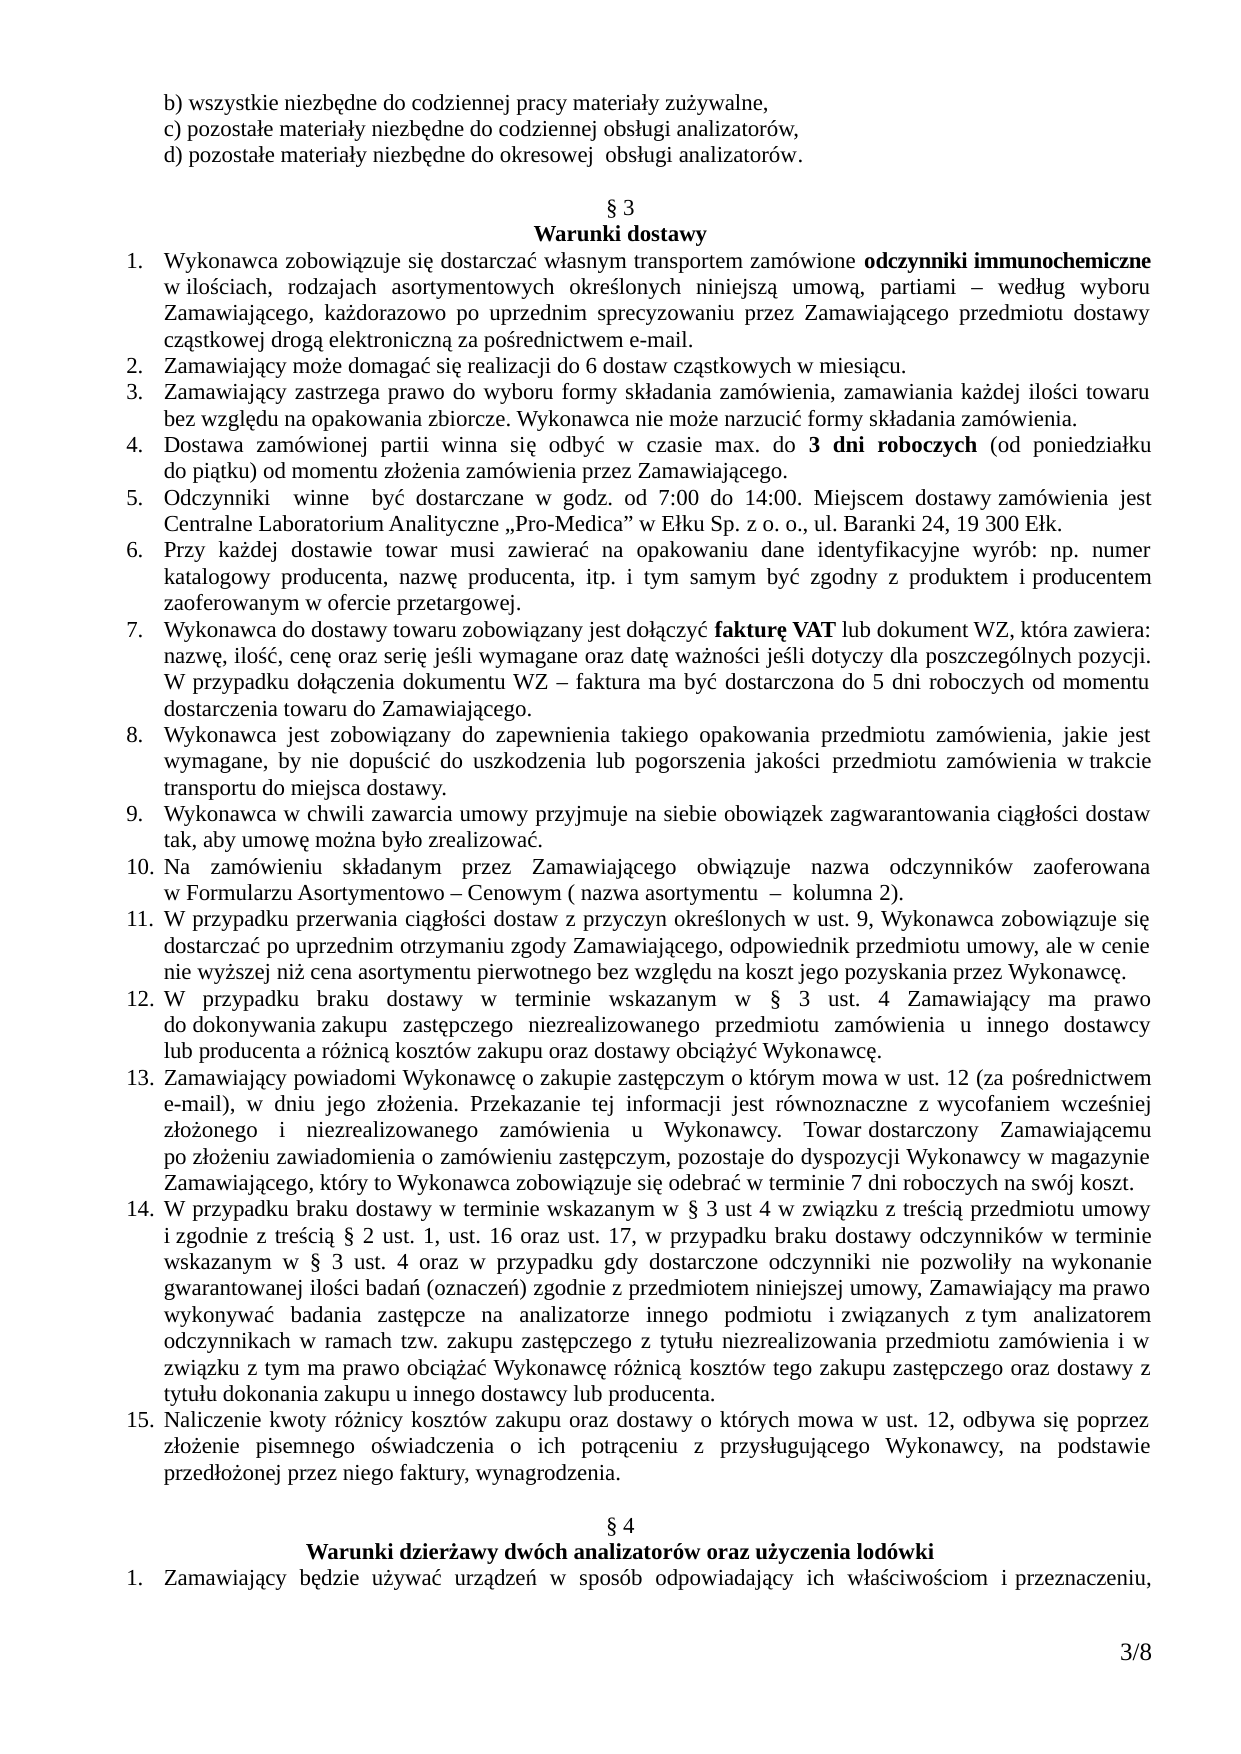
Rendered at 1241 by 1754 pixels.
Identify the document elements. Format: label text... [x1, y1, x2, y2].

list W przypadku braku dostawy w terminie wskazanym w § 3 ust 4 w związku z treścią przedmiotu umowy i zgodnie z treścią § 2 ust. 1, ust. 16 oraz ust. 17, w przypadku braku dostawy odczynników w terminie wskazanym w § 3 ust. 4 oraz w przypadku gdy dostarczone odczynniki nie pozwoliły na wykonanie gwarantowanej ilości badań (oznaczeń) zgodnie z przedmiotem niniejszej umowy, Zamawiający ma prawo wykonywać badania zastępcze na analizatorze innego podmiotu i związanych z tym analizatorem odczynnikach w ramach tzw. zakupu zastępczego z tytułu niezrealizowania przedmiotu zamówienia i w związku z tym ma prawo obciążać Wykonawcę różnicą kosztów tego zakupu zastępczego oraz dostawy z tytułu dokonania zakupu u innego dostawcy lub producenta. [126, 1195, 1152, 1406]
list Naliczenie kwoty różnicy kosztów zakupu oraz dostawy o których mowa w ust. 12, odbywa się poprzez złożenie pisemnego oświadczenia o ich potrąceniu z przysługującego Wykonawcy, na podstawie przedłożonej przez niego faktury, wynagrodzenia. [126, 1406, 1152, 1485]
text Warunki dzierżawy dwóch analizatorów oraz użyczenia lodówki [88, 1538, 1152, 1564]
list Wykonawca jest zobowiązany do zapewnienia takiego opakowania przedmiotu zamówienia, jakie jest wymagane, by nie dopuścić do uszkodzenia lub pogorszenia jakości przedmiotu zamówienia w trakcie transportu do miejsca dostawy. [126, 721, 1152, 800]
list d) pozostałe materiały niezbędne do okresowej obsługi analizatorów. [126, 141, 1152, 168]
list c) pozostałe materiały niezbędne do codziennej obsługi analizatorów, [126, 115, 1152, 141]
list Odczynniki winne być dostarczane w godz. od 7:00 do 14:00. Miejscem dostawy zamówienia jest Centralne Laboratorium Analityczne „Pro-Medica” w Ełku Sp. z o. o., ul. Baranki 24, 19 300 Ełk. [126, 484, 1152, 537]
list Dostawa zamówionej partii winna się odbyć w czasie max. do 3 dni roboczych (od poniedziałku do piątku) od momentu złożenia zamówienia przez Zamawiającego. [126, 431, 1152, 484]
list Zamawiający zastrzega prawo do wyboru formy składania zamówienia, zamawiania każdej ilości towaru bez względu na opakowania zbiorcze. Wykonawca nie może narzucić formy składania zamówienia. [126, 378, 1152, 431]
text § 3 [88, 194, 1152, 220]
list Wykonawca zobowiązuje się dostarczać własnym transportem zamówione odczynniki immunochemiczne w ilościach, rodzajach asortymentowych określonych niniejszą umową, partiami – według wyboru Zamawiającego, każdorazowo po uprzednim sprecyzowaniu przez Zamawiającego przedmiotu dostawy cząstkowej drogą elektroniczną za pośrednictwem e-mail. [126, 247, 1152, 352]
list Zamawiający będzie używać urządzeń w sposób odpowiadający ich właściwościom i przeznaczeniu, [126, 1564, 1152, 1591]
list Na zamówieniu składanym przez Zamawiającego obwiązuje nazwa odczynników zaoferowana w Formularzu Asortymentowo – Cenowym ( nazwa asortymentu – kolumna 2). [126, 853, 1152, 906]
text Warunki dostawy [88, 220, 1152, 247]
list Wykonawca w chwili zawarcia umowy przyjmuje na siebie obowiązek zagwarantowania ciągłości dostaw tak, aby umowę można było zrealizować. [126, 800, 1152, 853]
list Przy każdej dostawie towar musi zawierać na opakowaniu dane identyfikacyjne wyrób: np. numer katalogowy producenta, nazwę producenta, itp. i tym samym być zgodny z produktem i producentem zaoferowanym w ofercie przetargowej. [126, 537, 1152, 616]
list W przypadku braku dostawy w terminie wskazanym w § 3 ust. 4 Zamawiający ma prawo do dokonywania zakupu zastępczego niezrealizowanego przedmiotu zamówienia u innego dostawcy lub producenta a różnicą kosztów zakupu oraz dostawy obciążyć Wykonawcę. [126, 984, 1152, 1064]
list W przypadku przerwania ciągłości dostaw z przyczyn określonych w ust. 9, Wykonawca zobowiązuje się dostarczać po uprzednim otrzymaniu zgody Zamawiającego, odpowiednik przedmiotu umowy, ale w cenie nie wyższej niż cena asortymentu pierwotnego bez względu na koszt jego pozyskania przez Wykonawcę. [126, 906, 1152, 984]
list Wykonawca do dostawy towaru zobowiązany jest dołączyć fakturę VAT lub dokument WZ, która zawiera: nazwę, ilość, cenę oraz serię jeśli wymagane oraz datę ważności jeśli dotyczy dla poszczególnych pozycji. W przypadku dołączenia dokumentu WZ – faktura ma być dostarczona do 5 dni roboczych od momentu dostarczenia towaru do Zamawiającego. [126, 616, 1152, 721]
list Zamawiający może domagać się realizacji do 6 dostaw cząstkowych w miesiącu. [126, 352, 1152, 378]
text § 4 [88, 1512, 1152, 1538]
list Zamawiający powiadomi Wykonawcę o zakupie zastępczym o którym mowa w ust. 12 (za pośrednictwem e-mail), w dniu jego złożenia. Przekazanie tej informacji jest równoznaczne z wycofaniem wcześniej złożonego i niezrealizowanego zamówienia u Wykonawcy. Towar dostarczony Zamawiającemu po złożeniu zawiadomienia o zamówieniu zastępczym, pozostaje do dyspozycji Wykonawcy w magazynie Zamawiającego, który to Wykonawca zobowiązuje się odebrać w terminie 7 dni roboczych na swój koszt. [126, 1064, 1152, 1195]
list b) wszystkie niezbędne do codziennej pracy materiały zużywalne, [126, 88, 1152, 115]
